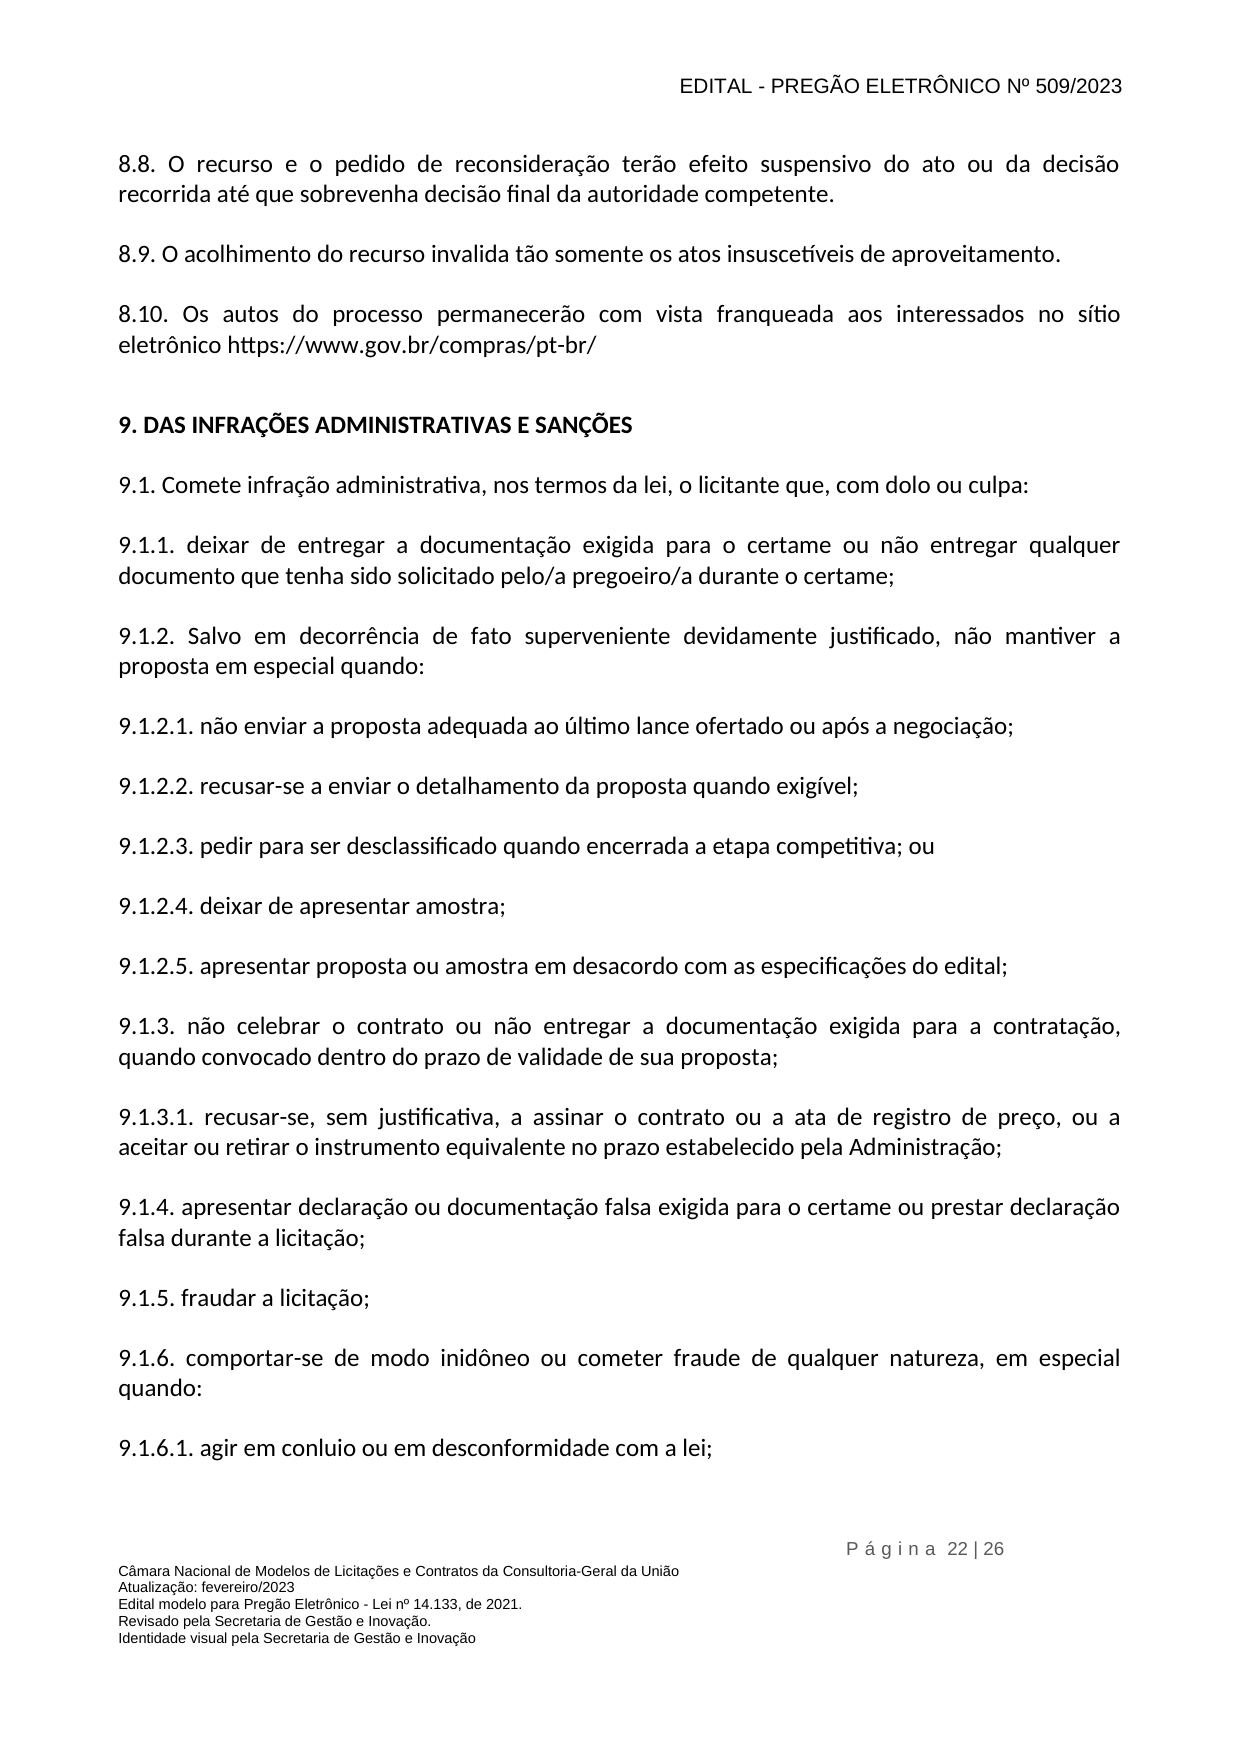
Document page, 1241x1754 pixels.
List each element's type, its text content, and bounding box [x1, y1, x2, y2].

text 9.1.1. deixar de entregar a documentação exigida para o certame ou não entregar qualquer documento que tenha sido solicitado pelo/a pregoeiro/a durante o certame; [118, 529, 1122, 590]
subtitle 9. DAS INFRAÇÕES ADMINISTRATIVAS E SANÇÕES [118, 409, 1122, 440]
text 9.1.4. apresentar declaração ou documentação falsa exigida para o certame ou prestar declaração falsa durante a licitação; [118, 1191, 1122, 1252]
text 9.1. Comete infração administrativa, nos termos da lei, o licitante que, com dolo ou culpa: [118, 469, 1122, 500]
text 8.9. O acolhimento do recurso invalida tão somente os atos insuscetíveis de aproveitamento. [118, 238, 1122, 269]
text 9.1.2.5. apresentar proposta ou amostra em desacordo com as especificações do edital; [118, 950, 1122, 981]
text 8.10. Os autos do processo permanecerão com vista franqueada aos interessados no sítio eletrônico https://www.gov.br/compras/pt-br/ [118, 298, 1122, 359]
text 9.1.2.2. recusar-se a enviar o detalhamento da proposta quando exigível; [118, 770, 1122, 801]
text 9.1.2. Salvo em decorrência de fato superveniente devidamente justificado, não mantiver a proposta em especial quando: [118, 620, 1122, 681]
text 9.1.2.3. pedir para ser desclassificado quando encerrada a etapa competitiva; ou [118, 830, 1122, 861]
text 9.1.6. comportar-se de modo inidôneo ou cometer fraude de qualquer natureza, em especial quando: [118, 1342, 1122, 1403]
text 9.1.3.1. recusar-se, sem justificativa, a assinar o contrato ou a ata de registro de preço, ou a aceitar ou retirar o instrumento equivalente no prazo estabelecido pela Administração; [118, 1101, 1122, 1162]
text 9.1.2.1. não enviar a proposta adequada ao último lance ofertado ou após a negociação; [118, 710, 1122, 741]
text 9.1.5. fraudar a licitação; [118, 1282, 1122, 1312]
text 9.1.2.4. deixar de apresentar amostra; [118, 890, 1122, 921]
text 9.1.3. não celebrar o contrato ou não entregar a documentação exigida para a contratação, quando convocado dentro do prazo de validade de sua proposta; [118, 1010, 1122, 1071]
text 9.1.6.1. agir em conluio ou em desconformidade com a lei; [118, 1432, 1122, 1463]
text 8.8. O recurso e o pedido de reconsideração terão efeito suspensivo do ato ou da decisão recorrida até que sobrevenha decisão final da autoridade competente. [118, 148, 1122, 209]
